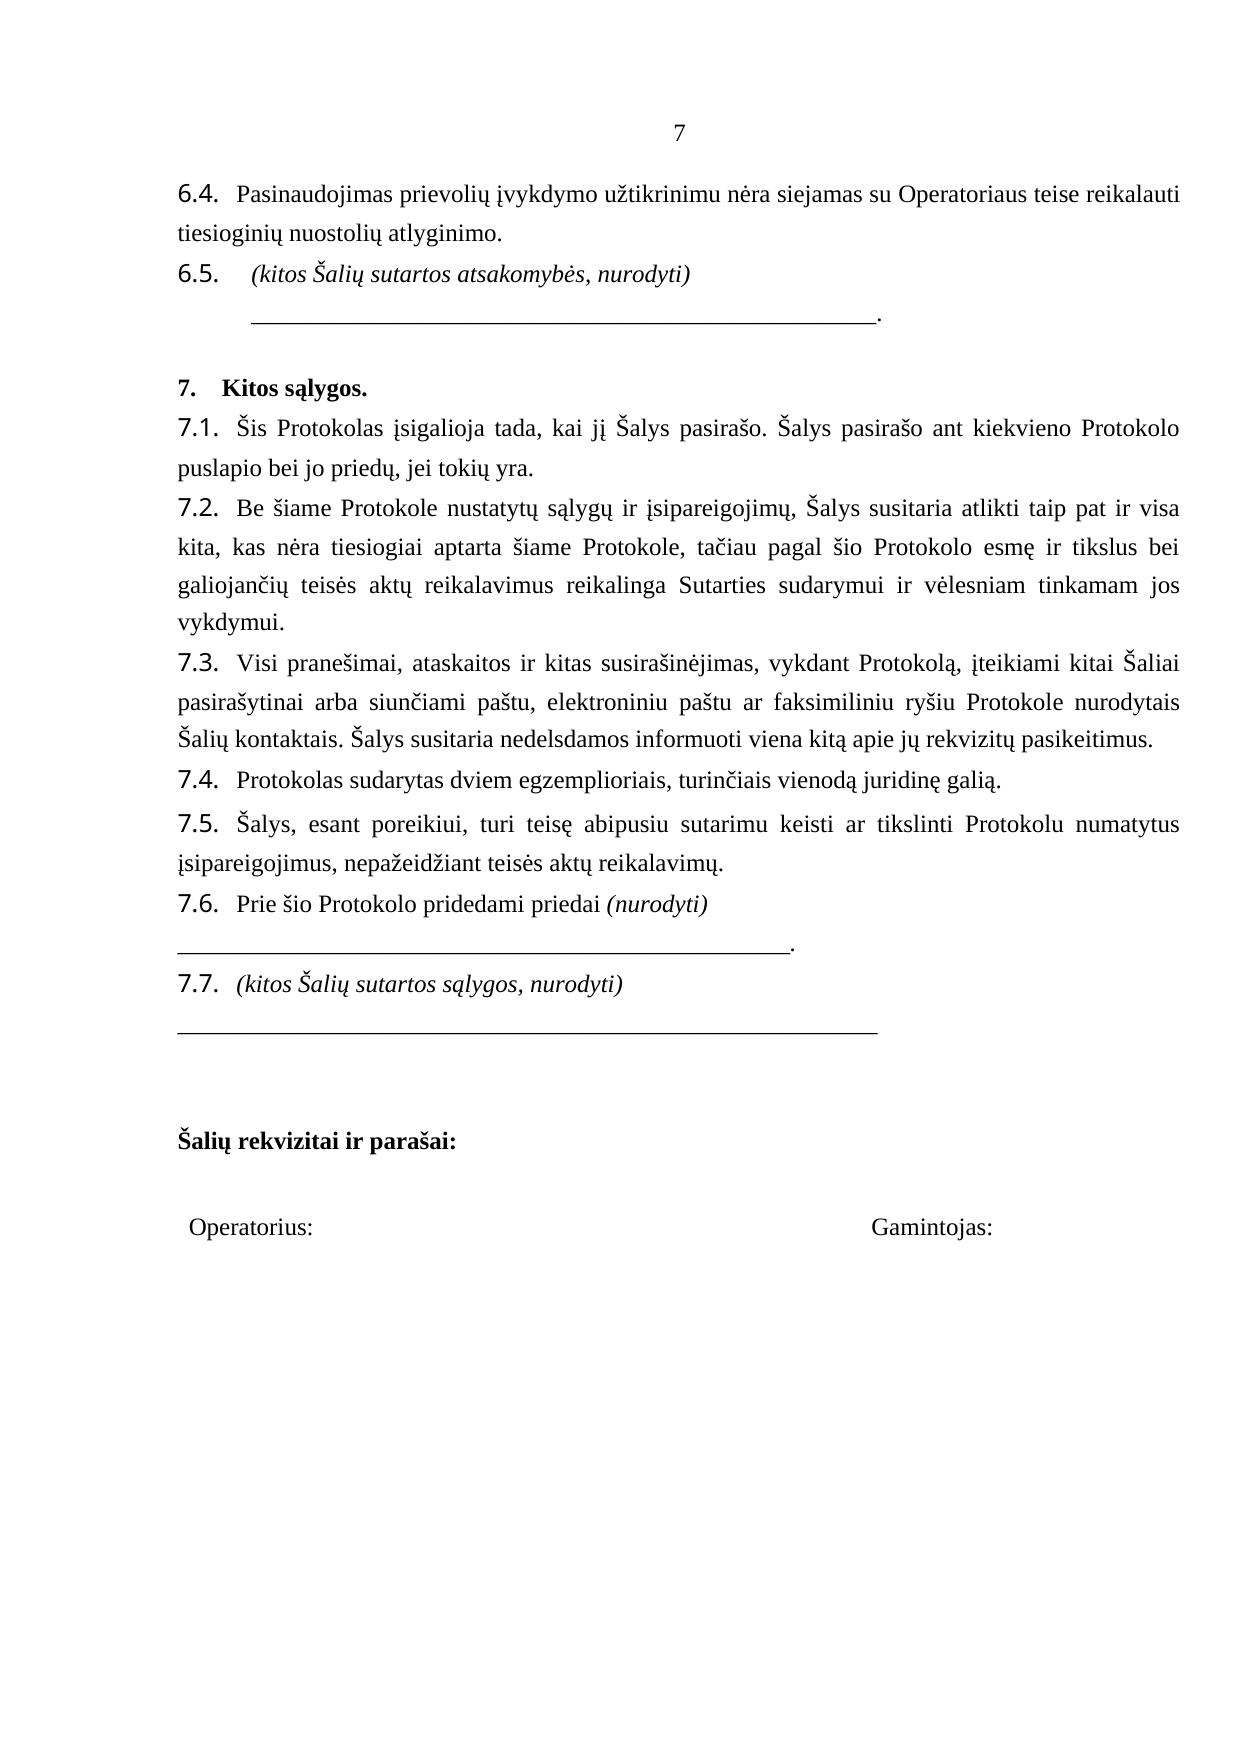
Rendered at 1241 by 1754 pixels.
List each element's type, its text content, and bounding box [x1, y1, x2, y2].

text Šalių rekvizitai ir parašai: [177, 1126, 1181, 1155]
text 7.5. Šalys, esant poreikiui, turi teisę abipusiu sutarimu keisti ar tikslinti Protokolu numatytus įsipareigojimus, nepažeidžiant teisės aktų reikalavimų. [177, 806, 1181, 877]
text 7.2. Be šiame Protokole nustatytų sąlygų ir įsipareigojimų, Šalys susitaria atlikti taip pat ir visa kita, kas nėra tiesiogiai aptarta šiame Protokole, tačiau pagal šio Protokolo esmę ir tikslus bei galiojančių teisės aktų reikalavimus reikalinga Sutarties sudarymui ir vėlesniam tinkamam jos vykdymui. [177, 490, 1181, 636]
text 7.3. Visi pranešimai, ataskaitos ir kitas susirašinėjimas, vykdant Protokolą, įteikiami kitai Šaliai pasirašytinai arba siunčiami paštu, elektroniniu paštu ar faksimiliniu ryšiu Protokole nurodytais Šalių kontaktais. Šalys susitaria nedelsdamos informuoti viena kitą apie jų rekvizitų pasikeitimus. [177, 644, 1181, 753]
table_cell [860, 1255, 1204, 1298]
text 7.7. (kitos Šalių sutartos sąlygos, nurodyti) ________________________________________________________ [177, 966, 1181, 1037]
text 7. Kitos sąlygos. [177, 373, 1181, 401]
table_cell [177, 1255, 521, 1298]
text 6.4. Pasinaudojimas prievolių įvykdymo užtikrinimu nėra siejamas su Operatoriaus teise reikalauti tiesioginių nuostolių atlyginimo. [177, 176, 1181, 247]
table_header [521, 1212, 860, 1255]
table_header Gamintojas: [860, 1212, 1204, 1255]
table_cell [521, 1255, 860, 1298]
text 7.4. Protokolas sudarytas dviem egzemplioriais, turinčiais vienodą juridinę galią. [177, 762, 1181, 796]
text 6.5. (kitos Šalių sutartos atsakomybės, nurodyti) __________________________________________________. [177, 256, 1181, 327]
table_header Operatorius: [177, 1212, 521, 1255]
text 7.6. Prie šio Protokolo pridedami priedai (nurodyti) _________________________________________________. [177, 886, 1181, 957]
text 7.1. Šis Protokolas įsigalioja tada, kai jį Šalys pasirašo. Šalys pasirašo ant kiekvieno Protokolo puslapio bei jo priedų, jei tokių yra. [177, 410, 1181, 481]
